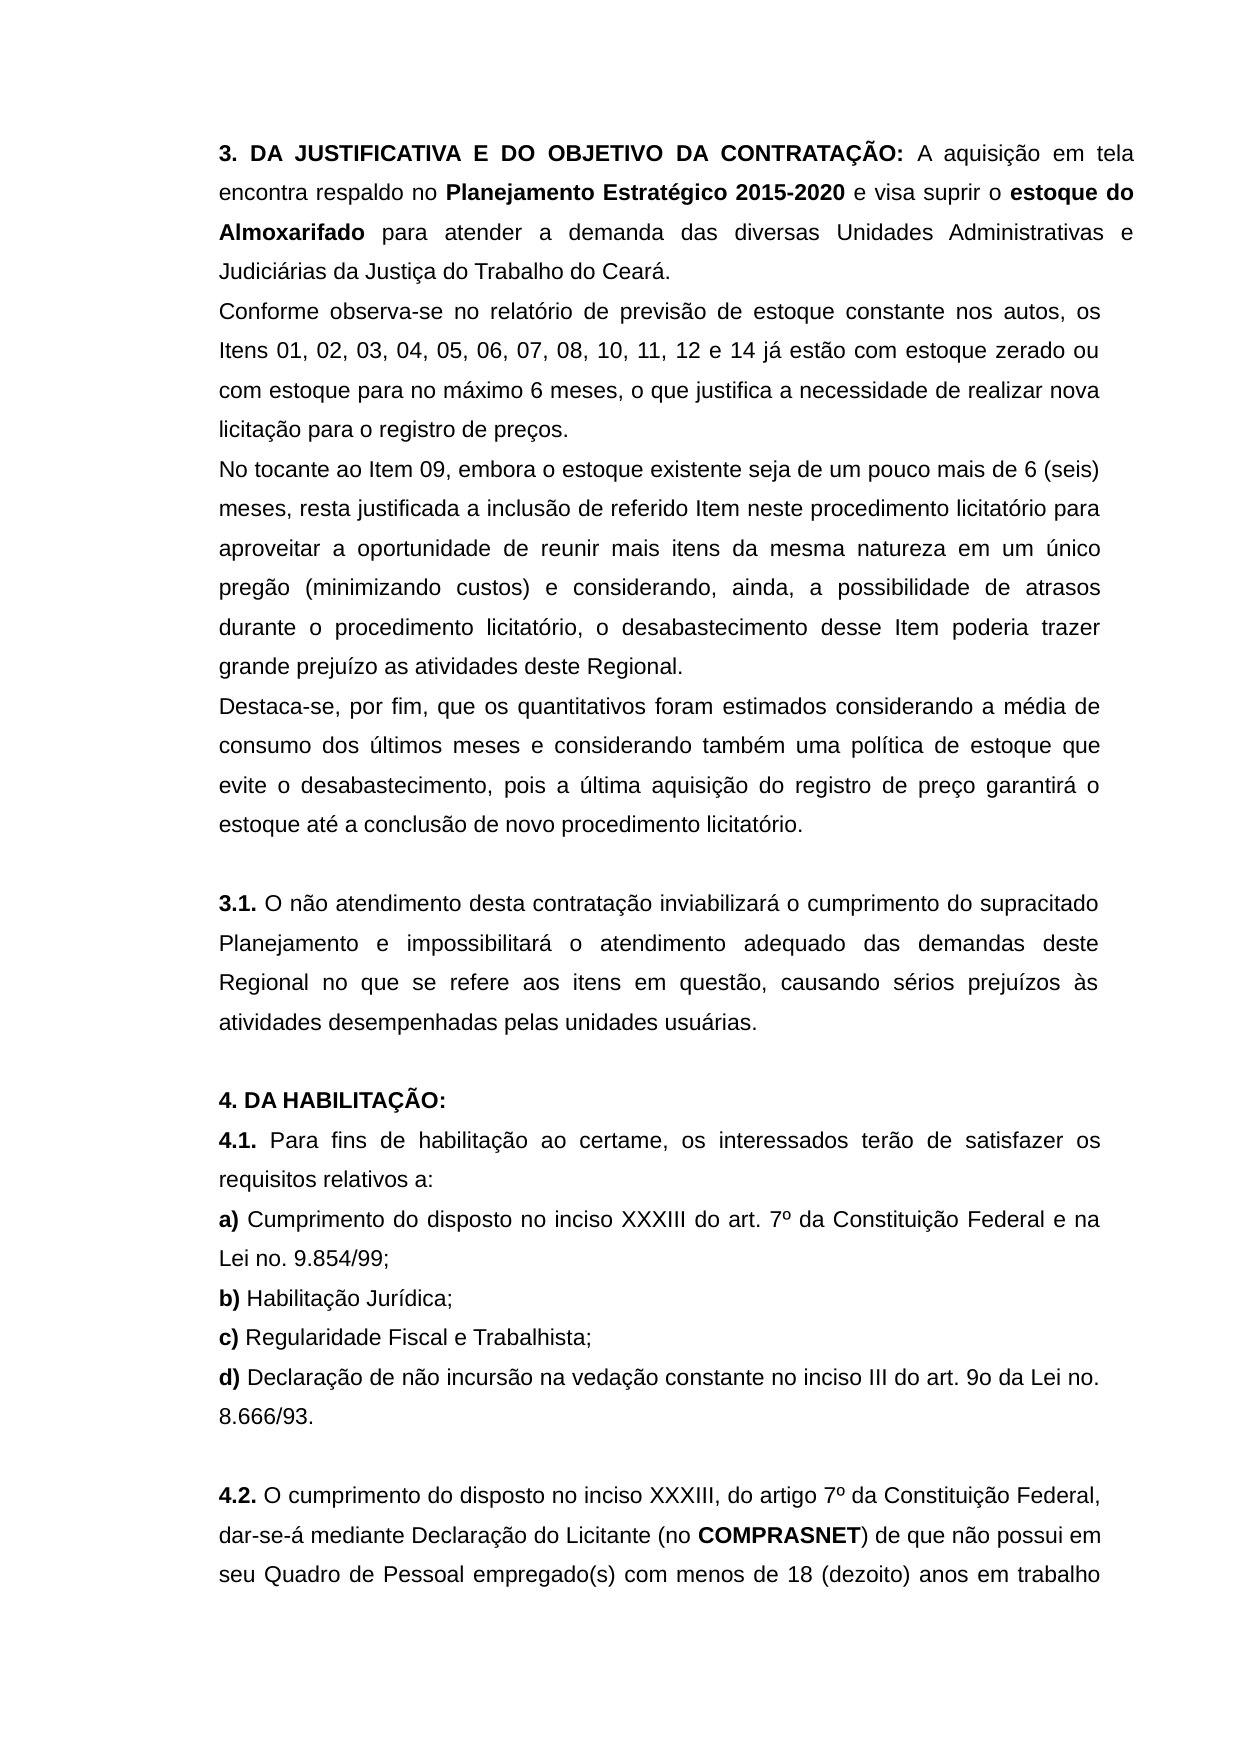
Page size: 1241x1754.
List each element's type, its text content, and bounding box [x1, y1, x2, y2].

text a) Cumprimento do disposto no inciso XXXIII do art. 7º da Constituição Federal e na Lei no. 9.854/99; [218, 1206, 1101, 1272]
text 3. DA JUSTIFICATIVA E DO OBJETIVO DA CONTRATAÇÃO: A aquisição em tela encontra respaldo no Planejamento Estratégico 2015-2020 e visa suprir o estoque do Almoxarifado para atender a demanda das diversas Unidades Administrativas e Judiciárias da Justiça do Trabalho do Ceará. [218, 140, 1134, 285]
text b) Habilitação Jurídica; [218, 1285, 1101, 1311]
text Destaca-se, por fim, que os quantitativos foram estimados considerando a média de consumo dos últimos meses e considerando também uma política de estoque que evite o desabastecimento, pois a última aquisição do registro de preço garantirá o estoque até a conclusão de novo procedimento licitatório. [218, 693, 1101, 837]
text 4. DA HABILITAÇÃO: [218, 1087, 1101, 1114]
text No tocante ao Item 09, embora o estoque existente seja de um pouco mais de 6 (seis) meses, resta justificada a inclusão de referido Item neste procedimento licitatório para aproveitar a oportunidade de reunir mais itens da mesma natureza em um único pregão (minimizando custos) e considerando, ainda, a possibilidade de atrasos durante o procedimento licitatório, o desabastecimento desse Item poderia trazer grande prejuízo as atividades deste Regional. [218, 456, 1101, 679]
text c) Regularidade Fiscal e Trabalhista; [218, 1324, 1101, 1351]
text 4.1. Para fins de habilitação ao certame, os interessados terão de satisfazer os requisitos relativos a: [218, 1127, 1101, 1193]
text d) Declaração de não incursão na vedação constante no inciso III do art. 9o da Lei no. 8.666/93. [218, 1364, 1101, 1429]
text Conforme observa-se no relatório de previsão de estoque constante nos autos, os Itens 01, 02, 03, 04, 05, 06, 07, 08, 10, 11, 12 e 14 já estão com estoque zerado ou com estoque para no máximo 6 meses, o que justifica a necessidade de realizar nova licitação para o registro de preços. [218, 298, 1101, 443]
text 3.1. O não atendimento desta contratação inviabilizará o cumprimento do supracitado Planejamento e impossibilitará o atendimento adequado das demandas deste Regional no que se refere aos itens em questão, causando sérios prejuízos às atividades desempenhadas pelas unidades usuárias. [218, 890, 1099, 1035]
text 4.2. O cumprimento do disposto no inciso XXXIII, do artigo 7º da Constituição Federal, dar-se-á mediante Declaração do Licitante (no COMPRASNET) de que não possui em seu Quadro de Pessoal empregado(s) com menos de 18 (dezoito) anos em trabalho [218, 1482, 1101, 1587]
